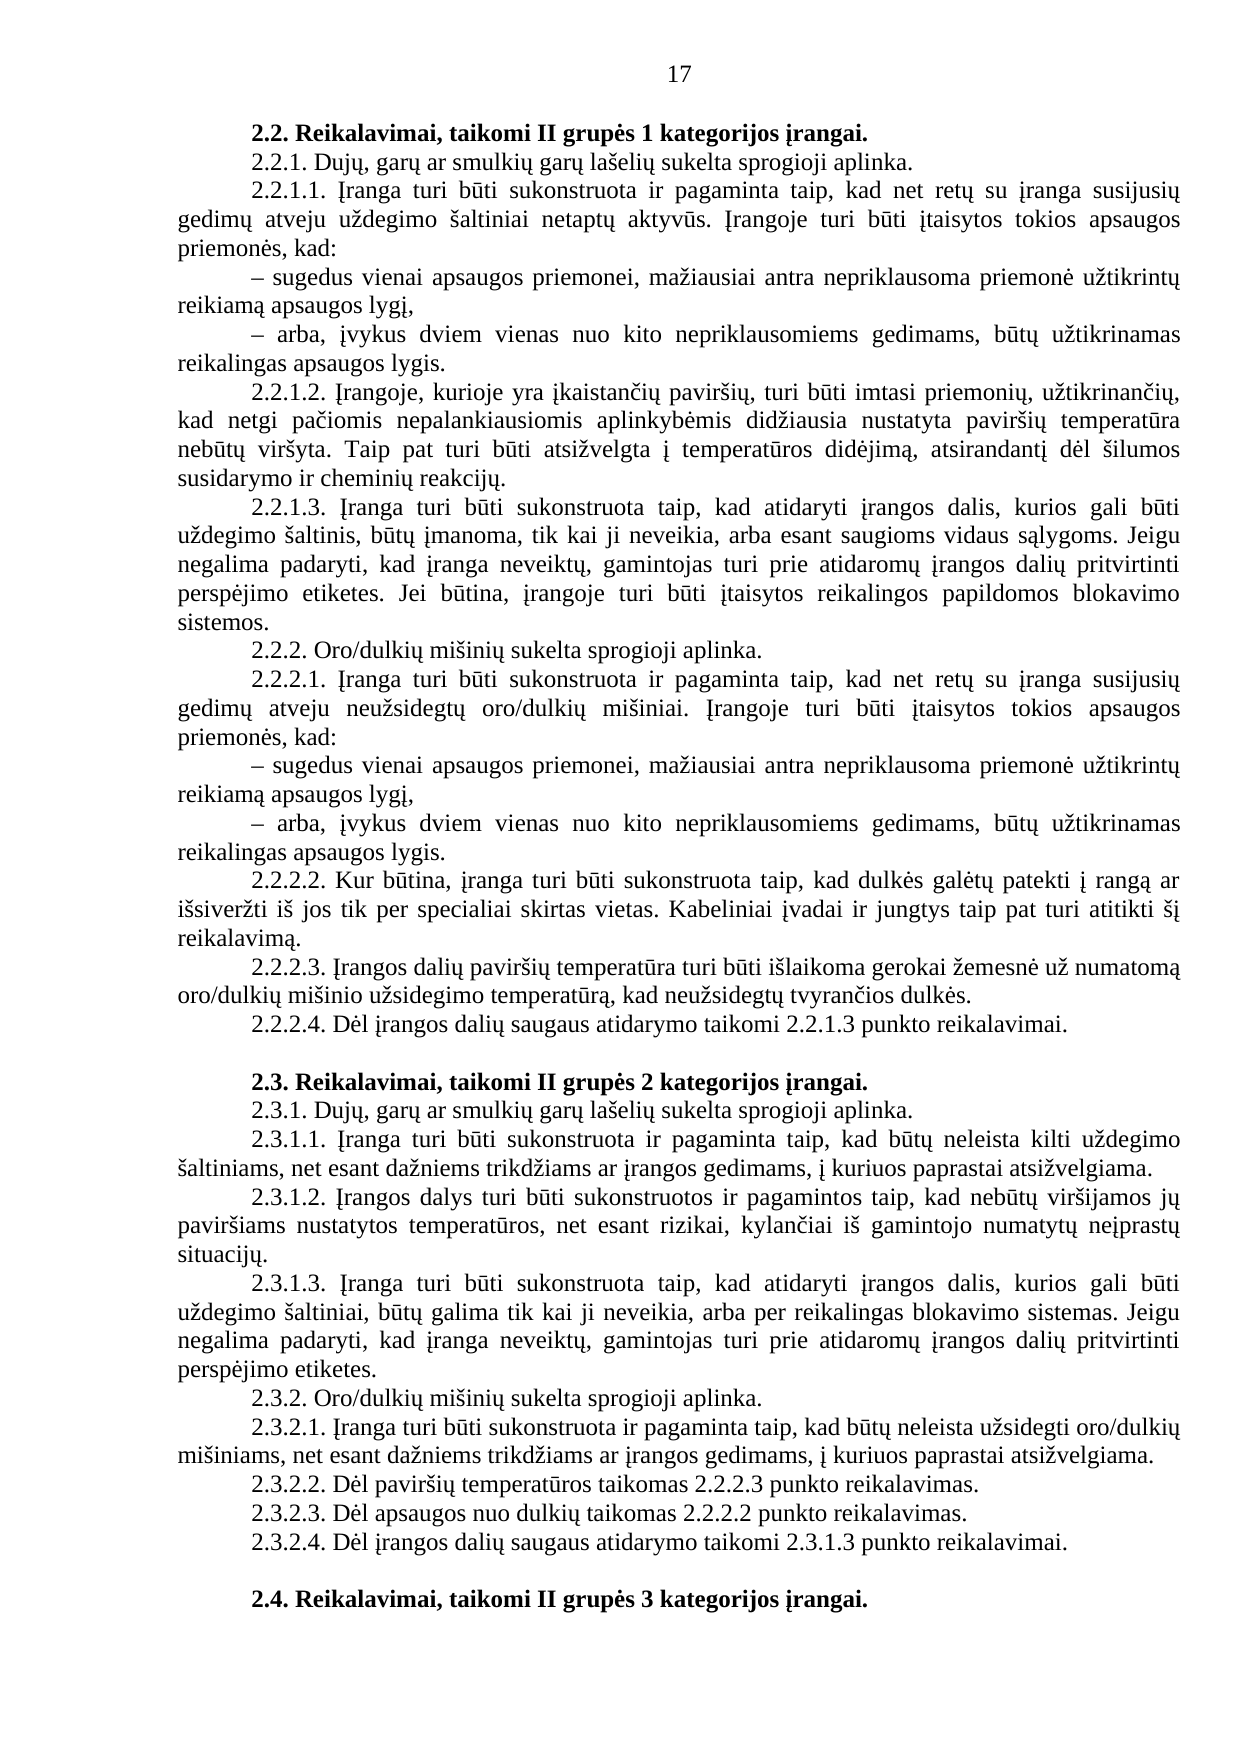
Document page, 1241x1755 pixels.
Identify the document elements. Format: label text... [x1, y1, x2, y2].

text 2.3.1.2. Įrangos dalys turi būti sukonstruotos ir pagamintos taip, kad nebūtų viršijamos jų paviršiams nustatytos temperatūros, net esant rizikai, kylančiai iš gamintojo numatytų neįprastų situacijų. [177, 1182, 1181, 1268]
text 2.3.1. Dujų, garų ar smulkių garų lašelių sukelta sprogioji aplinka. [177, 1096, 1181, 1124]
text 2.3. Reikalavimai, taikomi II grupės 2 kategorijos įrangai. [177, 1067, 1181, 1096]
text 2.3.2.1. Įranga turi būti sukonstruota ir pagaminta taip, kad būtų neleista užsidegti oro/dulkių mišiniams, net esant dažniems trikdžiams ar įrangos gedimams, į kuriuos paprastai atsižvelgiama. [177, 1412, 1181, 1469]
text 2.2.1.2. Įrangoje, kurioje yra įkaistančių paviršių, turi būti imtasi priemonių, užtikrinančių, kad netgi pačiomis nepalankiausiomis aplinkybėmis didžiausia nustatyta paviršių temperatūra nebūtų viršyta. Taip pat turi būti atsižvelgta į temperatūros didėjimą, atsirandantį dėl šilumos susidarymo ir cheminių reakcijų. [177, 377, 1181, 492]
text – sugedus vienai apsaugos priemonei, mažiausiai antra nepriklausoma priemonė užtikrintų reikiamą apsaugos lygį, [177, 262, 1181, 319]
text – arba, įvykus dviem vienas nuo kito nepriklausomiems gedimams, būtų užtikrinamas reikalingas apsaugos lygis. [177, 319, 1181, 377]
text 2.2.2.2. Kur būtina, įranga turi būti sukonstruota taip, kad dulkės galėtų patekti į rangą ar išsiveržti iš jos tik per specialiai skirtas vietas. Kabeliniai įvadai ir jungtys taip pat turi atitikti šį reikalavimą. [177, 866, 1181, 952]
text 2.2.1.1. Įranga turi būti sukonstruota ir pagaminta taip, kad net retų su įranga susijusių gedimų atveju uždegimo šaltiniai netaptų aktyvūs. Įrangoje turi būti įtaisytos tokios apsaugos priemonės, kad: [177, 176, 1181, 262]
text 2.3.1.1. Įranga turi būti sukonstruota ir pagaminta taip, kad būtų neleista kilti uždegimo šaltiniams, net esant dažniems trikdžiams ar įrangos gedimams, į kuriuos paprastai atsižvelgiama. [177, 1124, 1181, 1182]
text 2.2.2.4. Dėl įrangos dalių saugaus atidarymo taikomi 2.2.1.3 punkto reikalavimai. [177, 1009, 1181, 1038]
text 2.2.2.3. Įrangos dalių paviršių temperatūra turi būti išlaikoma gerokai žemesnė už numatomą oro/dulkių mišinio užsidegimo temperatūrą, kad neužsidegtų tvyrančios dulkės. [177, 952, 1181, 1009]
text 2.2.2.1. Įranga turi būti sukonstruota ir pagaminta taip, kad net retų su įranga susijusių gedimų atveju neužsidegtų oro/dulkių mišiniai. Įrangoje turi būti įtaisytos tokios apsaugos priemonės, kad: [177, 664, 1181, 751]
text 2.2.1.3. Įranga turi būti sukonstruota taip, kad atidaryti įrangos dalis, kurios gali būti uždegimo šaltinis, būtų įmanoma, tik kai ji neveikia, arba esant saugioms vidaus sąlygoms. Jeigu negalima padaryti, kad įranga neveiktų, gamintojas turi prie atidaromų įrangos dalių pritvirtinti perspėjimo etiketes. Jei būtina, įrangoje turi būti įtaisytos reikalingos papildomos blokavimo sistemos. [177, 492, 1181, 636]
text 2.3.2. Oro/dulkių mišinių sukelta sprogioji aplinka. [177, 1383, 1181, 1412]
text 2.2.1. Dujų, garų ar smulkių garų lašelių sukelta sprogioji aplinka. [177, 147, 1181, 176]
text 2.4. Reikalavimai, taikomi II grupės 3 kategorijos įrangai. [177, 1584, 1181, 1613]
text 2.3.2.3. Dėl apsaugos nuo dulkių taikomas 2.2.2.2 punkto reikalavimas. [177, 1498, 1181, 1527]
text 2.3.1.3. Įranga turi būti sukonstruota taip, kad atidaryti įrangos dalis, kurios gali būti uždegimo šaltiniai, būtų galima tik kai ji neveikia, arba per reikalingas blokavimo sistemas. Jeigu negalima padaryti, kad įranga neveiktų, gamintojas turi prie atidaromų įrangos dalių pritvirtinti perspėjimo etiketes. [177, 1268, 1181, 1383]
text 2.2.2. Oro/dulkių mišinių sukelta sprogioji aplinka. [177, 636, 1181, 664]
text 2.3.2.4. Dėl įrangos dalių saugaus atidarymo taikomi 2.3.1.3 punkto reikalavimai. [177, 1527, 1181, 1556]
text – arba, įvykus dviem vienas nuo kito nepriklausomiems gedimams, būtų užtikrinamas reikalingas apsaugos lygis. [177, 808, 1181, 866]
text 2.3.2.2. Dėl paviršių temperatūros taikomas 2.2.2.3 punkto reikalavimas. [177, 1469, 1181, 1498]
text – sugedus vienai apsaugos priemonei, mažiausiai antra nepriklausoma priemonė užtikrintų reikiamą apsaugos lygį, [177, 751, 1181, 808]
text 2.2. Reikalavimai, taikomi II grupės 1 kategorijos įrangai. [177, 118, 1181, 147]
